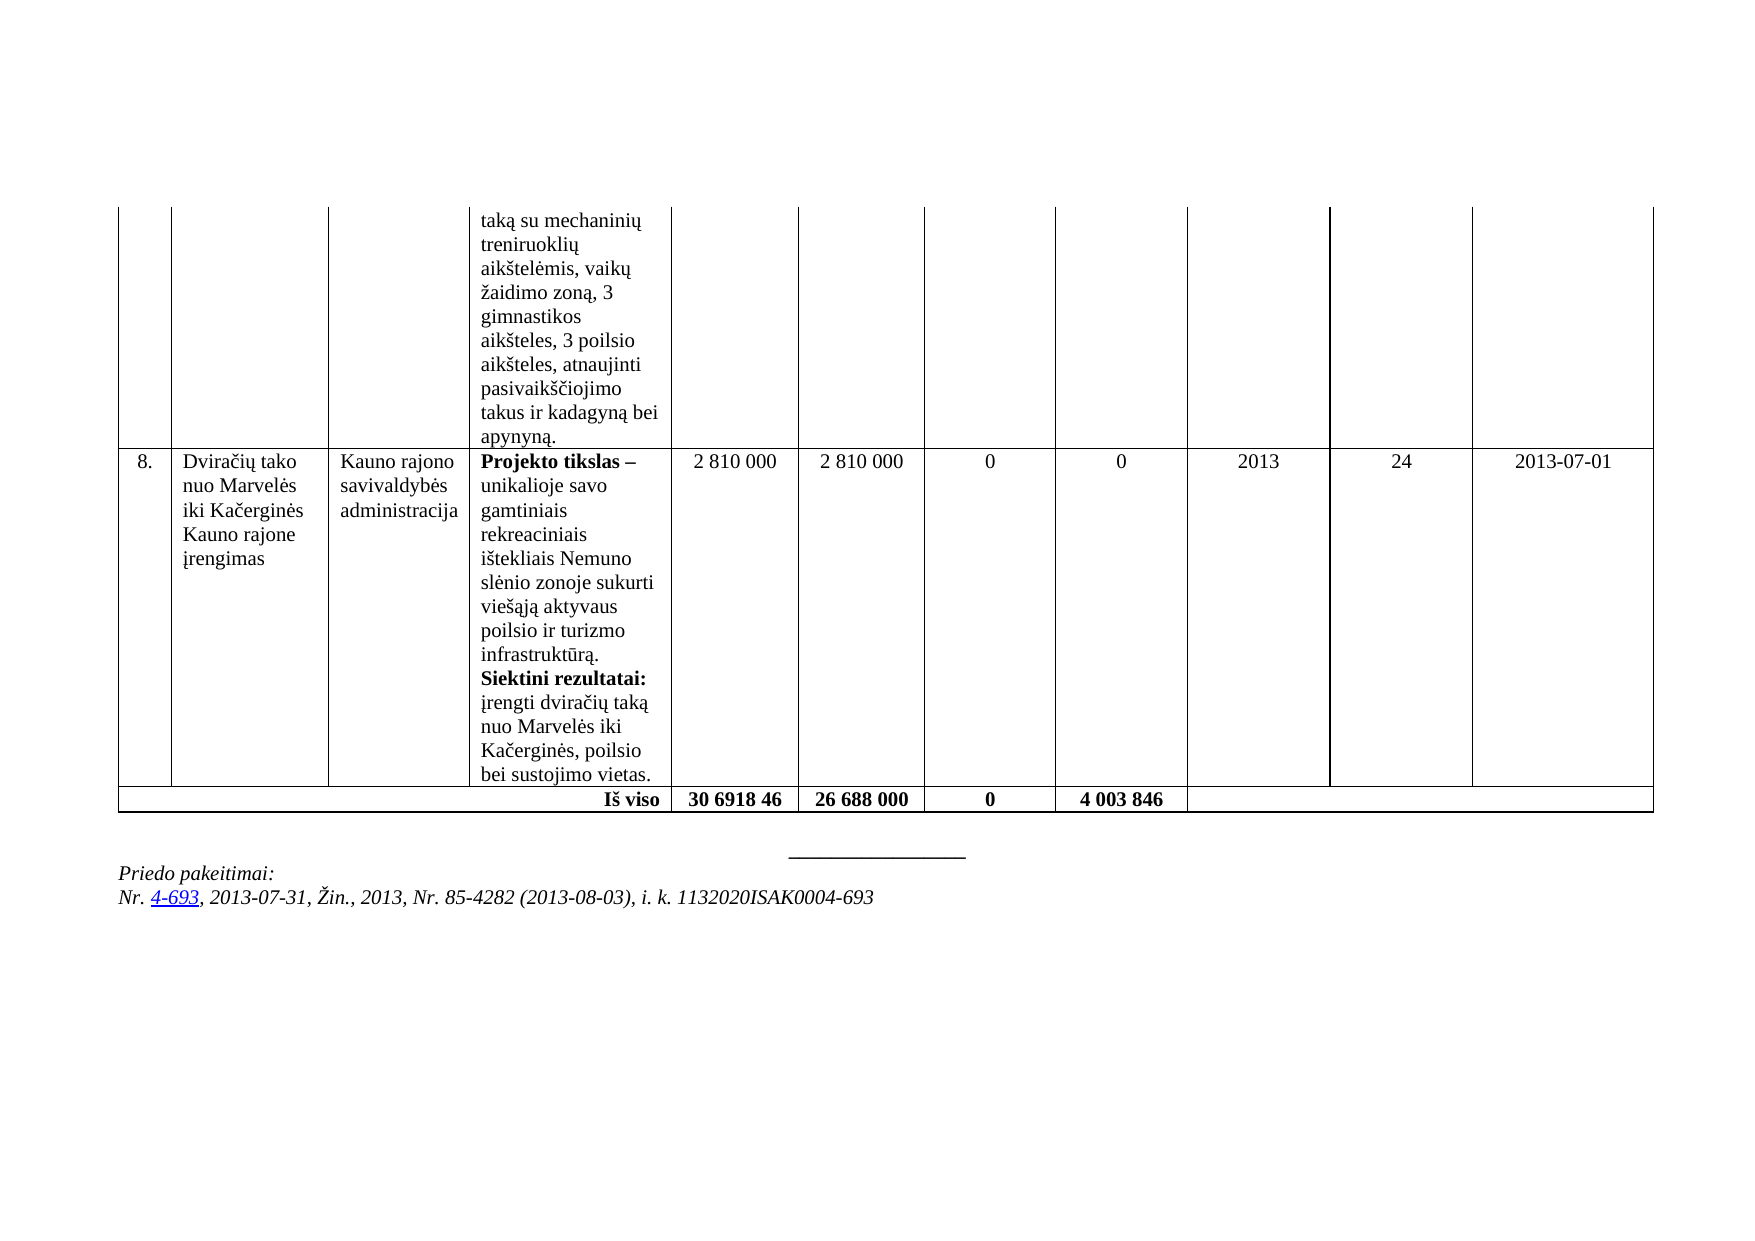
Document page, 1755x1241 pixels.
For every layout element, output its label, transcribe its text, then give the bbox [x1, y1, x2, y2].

table_cell 4 003 846 [1056, 787, 1187, 811]
text Nr. 4-693, 2013-07-31, Žin., 2013, Nr. 85-4282 (2013-08-03), i. k. 1132020ISAK0004-693 [118, 884, 1636, 909]
table_cell [1056, 207, 1187, 448]
table_cell 8. [119, 449, 171, 786]
table_cell [1473, 787, 1653, 811]
table_cell [1188, 787, 1330, 811]
table_cell [329, 787, 469, 811]
table_cell [171, 787, 329, 811]
table_cell 0 [925, 449, 1055, 786]
text _________________ [118, 836, 1636, 861]
table_cell Kauno rajono savivaldybės administracija [329, 449, 469, 786]
table_cell taką su mechaninių treniruoklių aikštelėmis, vaikų žaidimo zoną, 3 gimnastikos aikšteles, 3 poilsio aikšteles, atnaujinti pasivaikščiojimo takus ir kadagyną bei apynyną. [470, 207, 671, 448]
table_cell 2 810 000 [799, 449, 924, 786]
table_cell 2013-07-01 [1473, 449, 1653, 786]
table_cell 30 6918 46 [672, 787, 798, 811]
table_cell [672, 207, 798, 448]
table_cell [119, 787, 171, 811]
table_cell [799, 207, 924, 448]
table_cell [1331, 207, 1472, 448]
table_cell [1473, 207, 1653, 448]
table_cell 0 [925, 787, 1055, 811]
table_cell [329, 207, 469, 448]
table_cell [119, 207, 171, 448]
text Priedo pakeitimai: [118, 861, 1636, 884]
table_cell 24 [1331, 449, 1472, 786]
table_cell [925, 207, 1055, 448]
table_cell 2 810 000 [672, 449, 798, 786]
table_cell 2013 [1188, 449, 1329, 786]
table_cell Dviračių tako nuo Marvelės iki Kačerginės Kauno rajone įrengimas [172, 449, 328, 786]
table_cell 0 [1056, 449, 1187, 786]
table_cell Iš viso [469, 787, 671, 811]
table_cell 26 688 000 [799, 787, 924, 811]
table_cell Projekto tikslas – unikalioje savo gamtiniais rekreaciniais ištekliais Nemuno slėnio zonoje sukurti viešąją aktyvaus poilsio ir turizmo infrastruktūrą. Siektini rezultatai: įrengti dviračių taką nuo Marvelės iki Kačerginės, poilsio bei sustojimo vietas. [470, 449, 671, 786]
table_cell [172, 207, 328, 448]
table_cell [1188, 207, 1329, 448]
table_cell [1330, 787, 1473, 811]
